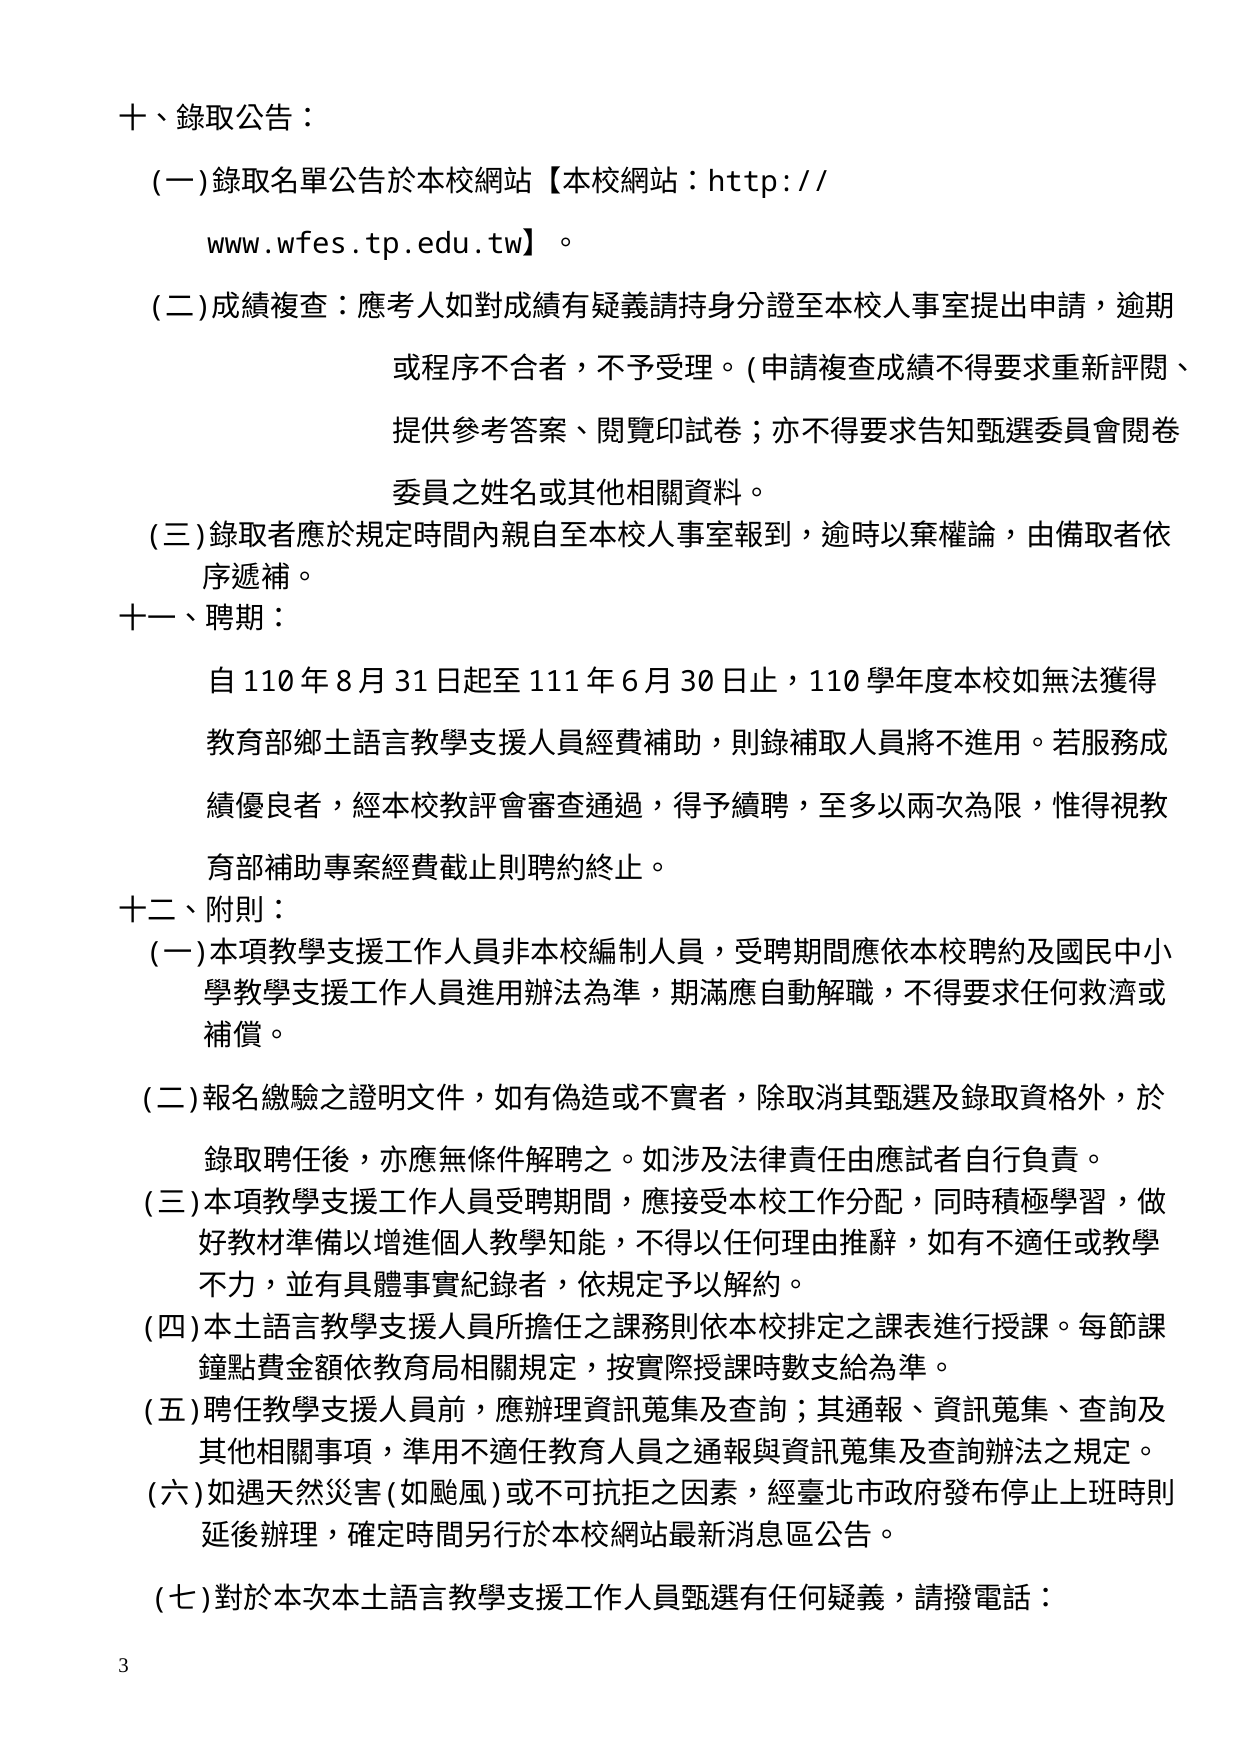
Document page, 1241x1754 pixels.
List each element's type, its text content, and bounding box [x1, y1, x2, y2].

text (三)錄取者應於規定時間內親自至本校人事室報到，逾時以棄權論，由備取者依序遞補。 [145, 512, 1181, 595]
text 十一、聘期： [118, 595, 1181, 637]
text (二)成績複查：應考人如對成績有疑義請持身分證至本校人事室提出申請，逾期 [0, 262, 1181, 324]
text (六)如遇天然災害(如颱風)或不可抗拒之因素，經臺北市政府發布停止上班時則延後辦理，確定時間另行於本校網站最新消息區公告。 [143, 1470, 1181, 1554]
text (一)錄取名單公告於本校網站【本校網站：http://www.wfes.tp.edu.tw】。 [148, 137, 1181, 262]
text (七)對於本次本土語言教學支援工作人員甄選有任何疑義，請撥電話： [133, 1554, 1181, 1616]
text (四)本土語言教學支援人員所擔任之課務則依本校排定之課表進行授課。每節課鐘點費金額依教育局相關規定，按實際授課時數支給為準。 [139, 1304, 1181, 1387]
text (一)本項教學支援工作人員非本校編制人員，受聘期間應依本校聘約及國民中小學教學支援工作人員進用辦法為準，期滿應自動解職，不得要求任何救濟或補償。 [145, 929, 1181, 1054]
text 提供參考答案、閱覽印試卷；亦不得要求告知甄選委員會閱卷 [0, 387, 1181, 449]
text 或程序不合者，不予受理。(申請複查成績不得要求重新評閱、 [0, 324, 1181, 387]
text 委員之姓名或其他相關資料。 [0, 449, 1181, 512]
text 十二、附則： [118, 887, 1181, 929]
text (三)本項教學支援工作人員受聘期間，應接受本校工作分配，同時積極學習，做好教材準備以增進個人教學知能，不得以任何理由推辭，如有不適任或教學不力，並有具體事實紀錄者，依規定予以解約。 [139, 1179, 1181, 1304]
text 自110年8月31日起至111年6月30日止，110學年度本校如無法獲得教育部鄉土語言教學支援人員經費補助，則錄補取人員將不進用。若服務成績優良者，經本校教評會審查通過，得予續聘，至多以兩次為限，惟得視教育部補助專案經費截止則聘約終止。 [172, 637, 1181, 887]
text 十、錄取公告： [118, 74, 1181, 137]
text (五)聘任教學支援人員前，應辦理資訊蒐集及查詢；其通報、資訊蒐集、查詢及其他相關事項，準用不適任教育人員之通報與資訊蒐集及查詢辦法之規定。 [139, 1387, 1181, 1470]
text (二)報名繳驗之證明文件，如有偽造或不實者，除取消其甄選及錄取資格外，於錄取聘任後，亦應無條件解聘之。如涉及法律責任由應試者自行負責。 [138, 1054, 1181, 1179]
